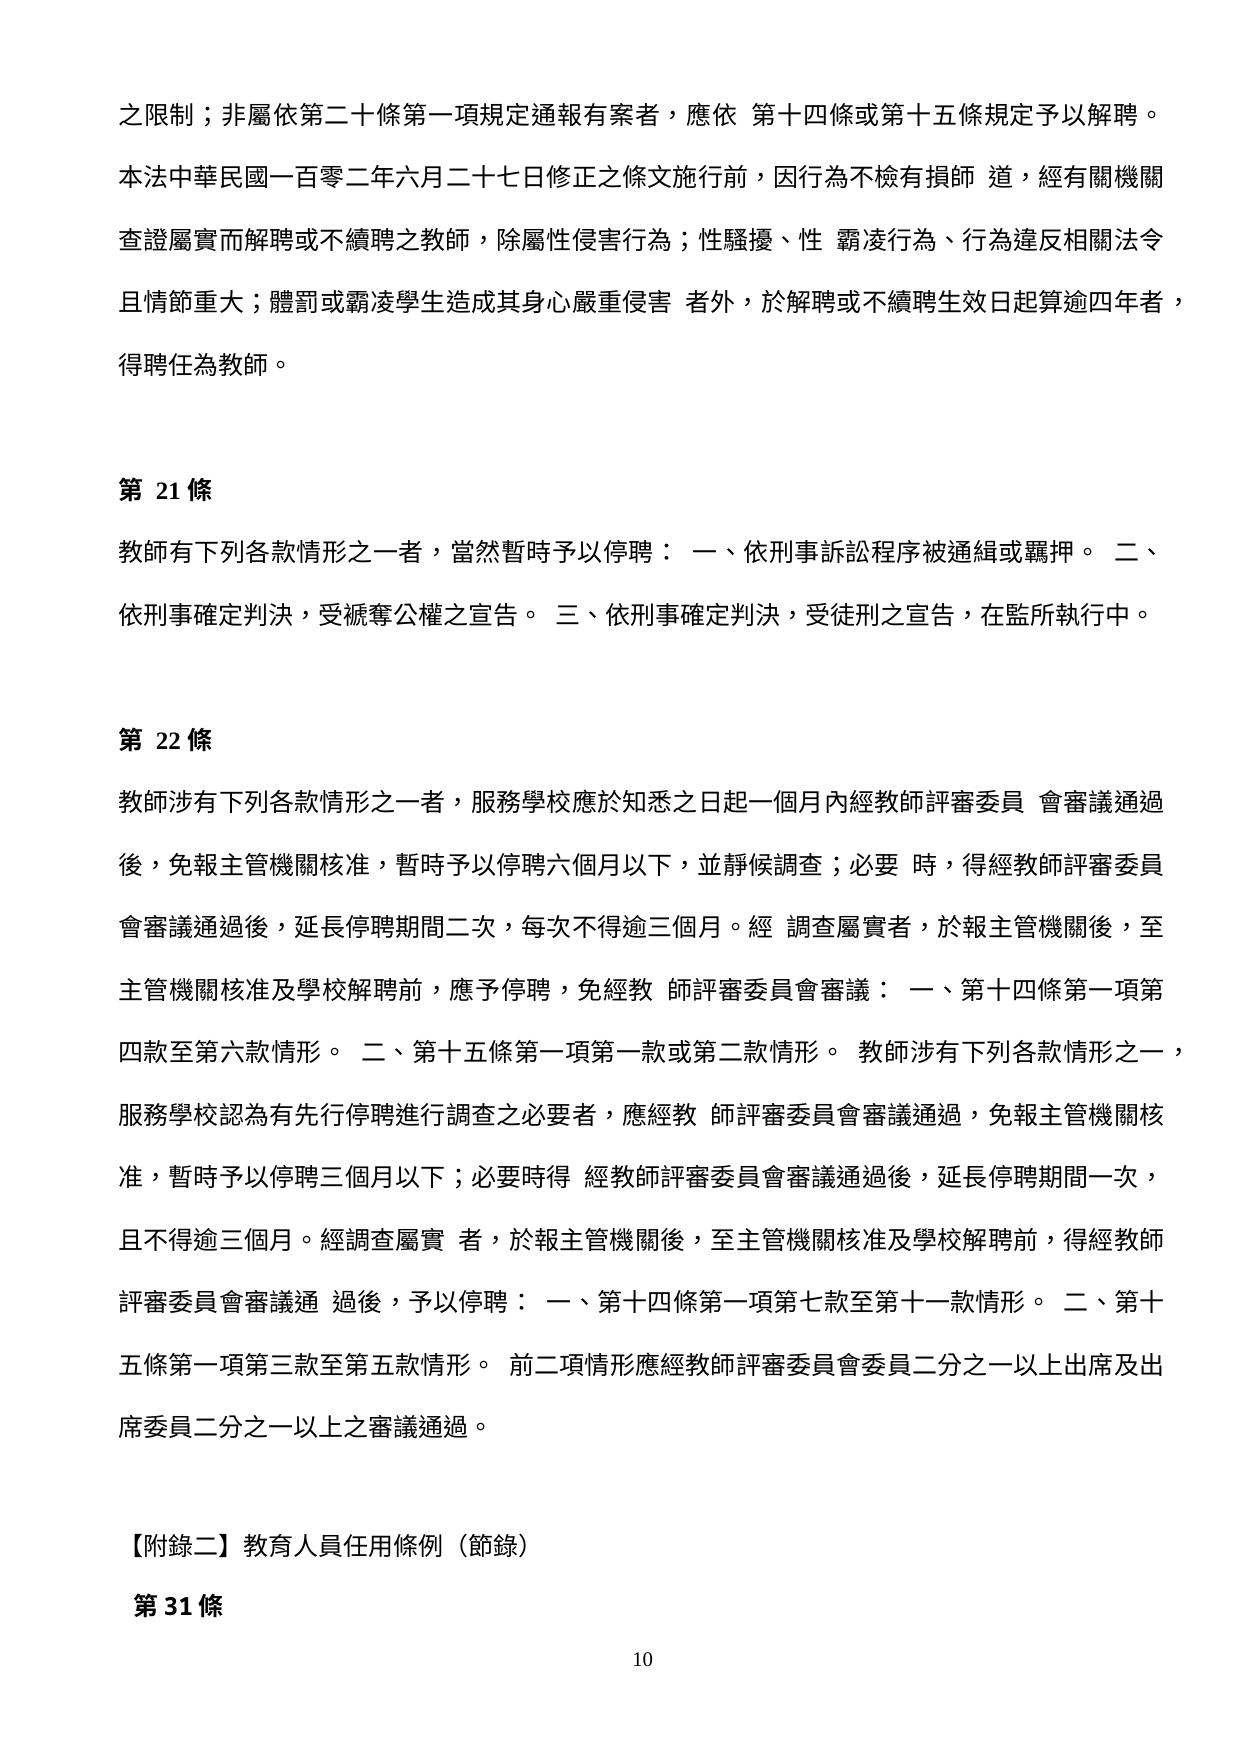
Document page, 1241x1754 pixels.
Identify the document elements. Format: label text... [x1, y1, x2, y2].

text 教師有下列各款情形之一者，當然暫時予以停聘： 一、依刑事訴訟程序被通緝或羈押。 二、依刑事確定判決，受褫奪公權之宣告。 三、依刑事確定判決，受徒刑之宣告，在監所執行中。 [118, 509, 1167, 634]
text 教師涉有下列各款情形之一者，服務學校應於知悉之日起一個月內經教師評審委員 會審議通過後，免報主管機關核准，暫時予以停聘六個月以下，並靜候調查；必要 時，得經教師評審委員會審議通過後，延長停聘期間二次，每次不得逾三個月。經 調查屬實者，於報主管機關後，至主管機關核准及學校解聘前，應予停聘，免經教 師評審委員會審議： 一、第十四條第一項第四款至第六款情形。 二、第十五條第一項第一款或第二款情形。 教師涉有下列各款情形之一，服務學校認為有先行停聘進行調查之必要者，應經教 師評審委員會審議通過，免報主管機關核准，暫時予以停聘三個月以下；必要時得 經教師評審委員會審議通過後，延長停聘期間一次，且不得逾三個月。經調查屬實 者，於報主管機關後，至主管機關核准及學校解聘前，得經教師評審委員會審議通 過後，予以停聘： 一、第十四條第一項第七款至第十一款情形。 二、第十五條第一項第三款至第五款情形。 前二項情形應經教師評審委員會委員二分之一以上出席及出席委員二分之一以上之審議通過。 [118, 759, 1167, 1447]
text 【附錄二】教育人員任用條例（節錄） [118, 1522, 1167, 1563]
text 第 21 條 [118, 447, 1167, 509]
text 第31條 [118, 1563, 1167, 1626]
text 有下列各款情形之一者，不得聘任為教師；已聘任者，應予以解聘： 一、有第十四條第一項各款情形之一。 二、有第十五條第一項各款情形之一，於該議決一年至四年期間。 有前條第一項情形者，於該停聘六個月至三年期間，其他學校不得聘任其為教 師；已聘任者，應予以解聘。 前二項已聘任之教師屬依第二十條第一項規定通報有案者，免經教師評審委員會 審議，並免報主管機關核准，予以解聘，不受大學法第二十條第一項及專科學校 法第二十七條第一項規定之限制；非屬依第二十條第一項規定通報有案者，應依 第十四條或第十五條規定予以解聘。 本法中華民國一百零二年六月二十七日修正之條文施行前，因行為不檢有損師 道，經有關機關查證屬實而解聘或不續聘之教師，除屬性侵害行為；性騷擾、性 霸凌行為、行為違反相關法令且情節重大；體罰或霸凌學生造成其身心嚴重侵害 者外，於解聘或不續聘生效日起算逾四年者，得聘任為教師。 [118, 72, 1167, 384]
text 第 22 條 [118, 697, 1167, 759]
